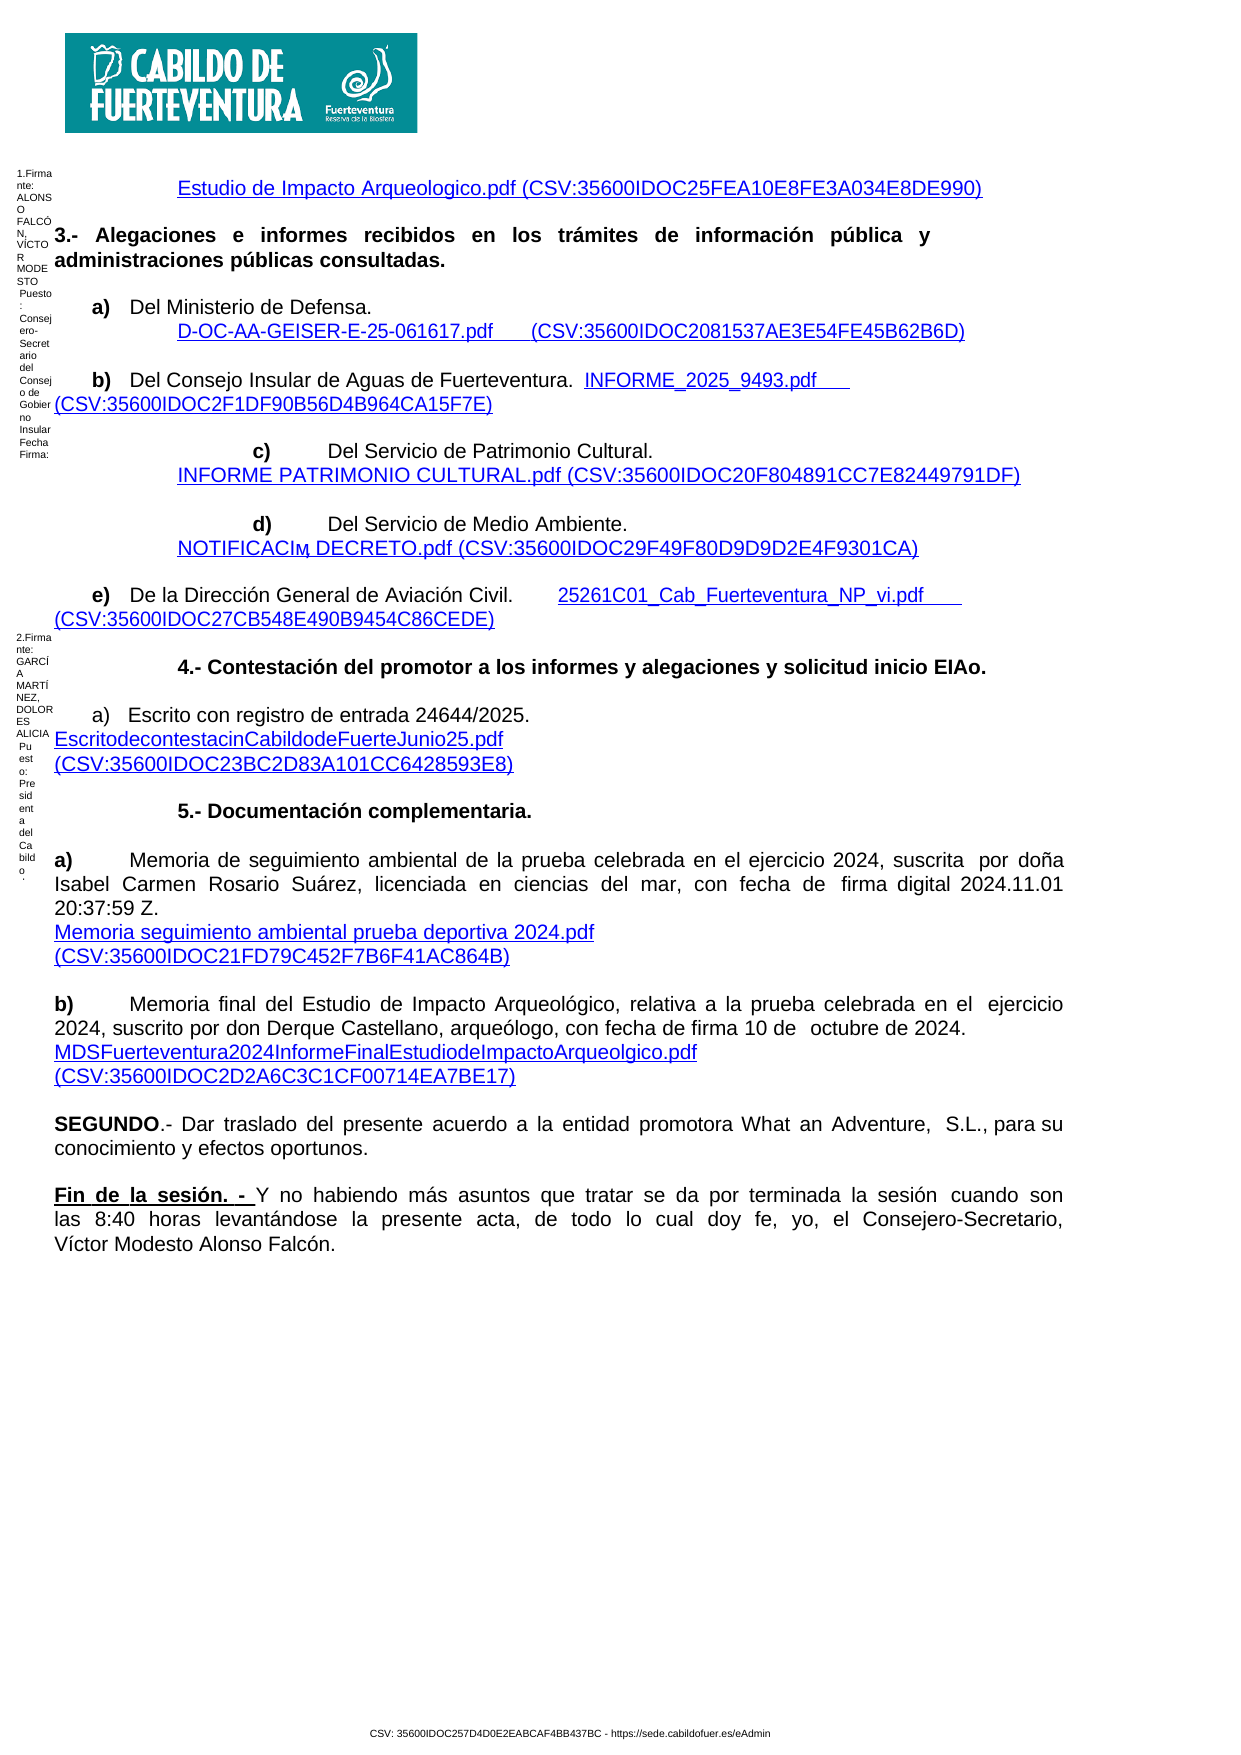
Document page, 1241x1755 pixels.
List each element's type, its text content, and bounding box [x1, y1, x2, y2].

list Memoria de seguimiento ambiental de la prueba celebrada en el ejercicio 2024, suscrita por doña Isabel Carmen Rosario Suárez, licenciada en ciencias del mar, con fecha de firma digital 2024.11.01 20:37:59 Z. [54, 847, 1064, 920]
list Del Consejo Insular de Aguas de Fuerteventura. INFORME_2025_9493.pdf (CSV:35600IDOC2F1DF90B56D4B964CA15F7E) [54, 367, 892, 416]
list De la Dirección General de Aviación Civil. 25261C01_Cab_Fuerteventura_NP_vi.pdf (CSV:35600IDOC27CB548E490B9454C86CEDE) [54, 583, 1037, 631]
text D-OC-AA-GEISER-E-25-061617.pdf (CSV:35600IDOC2081537AE3E54FE45B62B6D) [177, 319, 1241, 343]
subtitle 3.- Alegaciones e informes recibidos en los trámites de información pública y administraciones públicas consultadas. [54, 223, 1061, 271]
text SEGUNDO.- Dar traslado del presente acuerdo a la entidad promotora What an Adventure, S.L., para su conocimiento y efectos oportunos. [54, 1112, 1064, 1160]
text INFORME PATRIMONIO CULTURAL.pdf (CSV:35600IDOC20F804891CC7E82449791DF) [177, 463, 1241, 487]
list Del Servicio de Medio Ambiente. [252, 511, 1241, 535]
text [14, 167, 54, 463]
text [14, 631, 53, 879]
list Del Servicio de Patrimonio Cultural. [252, 439, 1241, 463]
text Puesto: Consejero-Secretario del Consejo de Gobierno Insular Fecha Firma: 07/07/2025 08:45:12 [19, 288, 52, 463]
list Memoria final del Estudio de Impacto Arqueológico, relativa a la prueba celebrada en el ejercicio 2024, suscrito por don Derque Castellano, arqueólogo, con fecha de firma 10 de octubre de 2024. [54, 992, 1064, 1040]
text MDSFuerteventura2024InformeFinalEstudiodeImpactoArqueolgico.pdf (CSV:35600IDOC2D2A6C3C1CF00714EA7BE17) [54, 1040, 1049, 1088]
subtitle 4.- Contestación del promotor a los informes y alegaciones y solicitud inicio EIAo. [177, 655, 1241, 679]
list Del Ministerio de Defensa. [54, 296, 1241, 319]
text Fin de la sesión. - Y no habiendo más asuntos que tratar se da por terminada la sesión cuando son las 8:40 horas levantándose la presente acta, de todo lo cual doy fe, yo, el Consejero-Secretario, Víctor Modesto Alonso Falcón. [54, 1183, 1064, 1255]
text Memoria seguimiento ambiental prueba deportiva 2024.pdf (CSV:35600IDOC21FD79C452F7B6F41AC864B) [54, 920, 911, 968]
subtitle 5.- Documentación complementaria. [177, 799, 1241, 823]
text Puesto: Presidenta del Cabildo de Fuerteventura Fecha Firma: 07/07/2025 08:57:38 [19, 740, 36, 879]
text Estudio de Impacto Arqueologico.pdf (CSV:35600IDOC25FEA10E8FE3A034E8DE990) [177, 176, 1241, 199]
text 2.Firmante: GARCÍA MARTÍNEZ, DOLORES ALICIA [16, 632, 53, 740]
text 1.Firmante: ALONSO FALCÓN, VÍCTOR MODESTO [17, 167, 54, 287]
text NOTIFICACIӎ DECRETO.pdf (CSV:35600IDOC29F49F80D9D9D2E4F9301CA) [177, 535, 1241, 559]
text a) Escrito con registro de entrada 24644/2025. EscritodecontestacinCabildodeFuerteJunio25.pdf (CSV:35600IDOC23BC2D83A101CC6428593E8) [54, 703, 911, 775]
